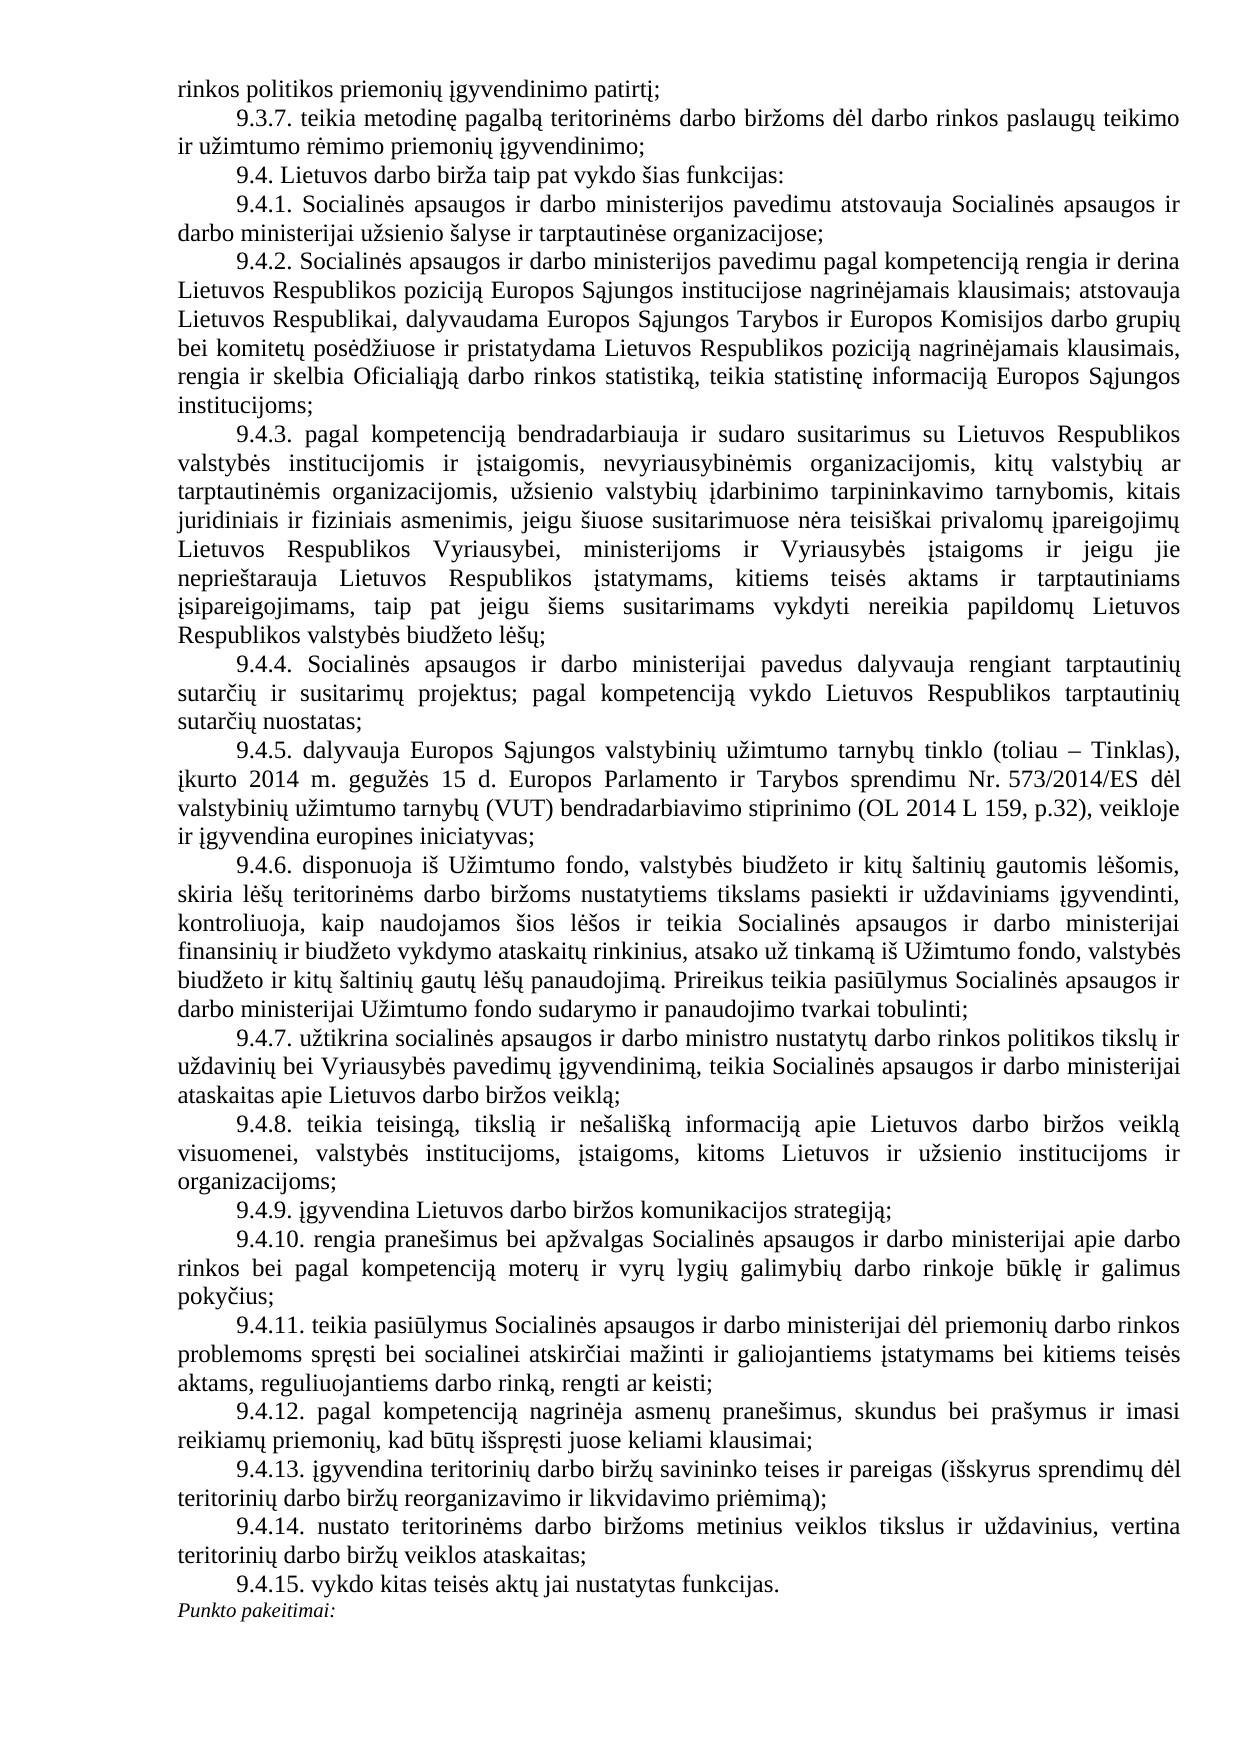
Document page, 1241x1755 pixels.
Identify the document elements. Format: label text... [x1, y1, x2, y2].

text 9.4.6. disponuoja iš Užimtumo fondo, valstybės biudžeto ir kitų šaltinių gautomis lėšomis, skiria lėšų teritorinėms darbo biržoms nustatytiems tikslams pasiekti ir uždaviniams įgyvendinti, kontroliuoja, kaip naudojamos šios lėšos ir teikia Socialinės apsaugos ir darbo ministerijai finansinių ir biudžeto vykdymo ataskaitų rinkinius, atsako už tinkamą iš Užimtumo fondo, valstybės biudžeto ir kitų šaltinių gautų lėšų panaudojimą. Prireikus teikia pasiūlymus Socialinės apsaugos ir darbo ministerijai Užimtumo fondo sudarymo ir panaudojimo tvarkai tobulinti; [177, 850, 1181, 1023]
text 9.4.1. Socialinės apsaugos ir darbo ministerijos pavedimu atstovauja Socialinės apsaugos ir darbo ministerijai užsienio šalyse ir tarptautinėse organizacijose; [177, 189, 1181, 246]
text 9.4.4. Socialinės apsaugos ir darbo ministerijai pavedus dalyvauja rengiant tarptautinių sutarčių ir susitarimų projektus; pagal kompetenciją vykdo Lietuvos Respublikos tarptautinių sutarčių nuostatas; [177, 649, 1181, 735]
text 9.4.5. dalyvauja Europos Sąjungos valstybinių užimtumo tarnybų tinklo (toliau – Tinklas), įkurto 2014 m. gegužės 15 d. Europos Parlamento ir Tarybos sprendimu Nr. 573/2014/ES dėl valstybinių užimtumo tarnybų (VUT) bendradarbiavimo stiprinimo (OL 2014 L 159, p.32), veikloje ir įgyvendina europines iniciatyvas; [177, 735, 1181, 850]
text Punkto pakeitimai: [177, 1598, 1181, 1622]
text 9.4.11. teikia pasiūlymus Socialinės apsaugos ir darbo ministerijai dėl priemonių darbo rinkos problemoms spręsti bei socialinei atskirčiai mažinti ir galiojantiems įstatymams bei kitiems teisės aktams, reguliuojantiems darbo rinką, rengti ar keisti; [177, 1310, 1181, 1396]
text 9.4.13. įgyvendina teritorinių darbo biržų savininko teises ir pareigas (išskyrus sprendimų dėl teritorinių darbo biržų reorganizavimo ir likvidavimo priėmimą); [177, 1454, 1181, 1511]
text 9.4.8. teikia teisingą, tikslią ir nešališką informaciją apie Lietuvos darbo biržos veiklą visuomenei, valstybės institucijoms, įstaigoms, kitoms Lietuvos ir užsienio institucijoms ir organizacijoms; [177, 1109, 1181, 1195]
text 9.4.2. Socialinės apsaugos ir darbo ministerijos pavedimu pagal kompetenciją rengia ir derina Lietuvos Respublikos poziciją Europos Sąjungos institucijose nagrinėjamais klausimais; atstovauja Lietuvos Respublikai, dalyvaudama Europos Sąjungos Tarybos ir Europos Komisijos darbo grupių bei komitetų posėdžiuose ir pristatydama Lietuvos Respublikos poziciją nagrinėjamais klausimais, rengia ir skelbia Oficialiąją darbo rinkos statistiką, teikia statistinę informaciją Europos Sąjungos institucijoms; [177, 246, 1181, 419]
text 9.4.14. nustato teritorinėms darbo biržoms metinius veiklos tikslus ir uždavinius, vertina teritorinių darbo biržų veiklos ataskaitas; [177, 1511, 1181, 1569]
text 9.4.10. rengia pranešimus bei apžvalgas Socialinės apsaugos ir darbo ministerijai apie darbo rinkos bei pagal kompetenciją moterų ir vyrų lygių galimybių darbo rinkoje būklę ir galimus pokyčius; [177, 1224, 1181, 1310]
text 9.4.9. įgyvendina Lietuvos darbo biržos komunikacijos strategiją; [177, 1195, 1181, 1224]
text 9.4.15. vykdo kitas teisės aktų jai nustatytas funkcijas. [177, 1569, 1181, 1598]
text 9.4. Lietuvos darbo birža taip pat vykdo šias funkcijas: [177, 160, 1181, 189]
text rinkos politikos priemonių įgyvendinimo patirtį; [177, 74, 1181, 103]
text 9.4.7. užtikrina socialinės apsaugos ir darbo ministro nustatytų darbo rinkos politikos tikslų ir uždavinių bei Vyriausybės pavedimų įgyvendinimą, teikia Socialinės apsaugos ir darbo ministerijai ataskaitas apie Lietuvos darbo biržos veiklą; [177, 1023, 1181, 1109]
text 9.4.3. pagal kompetenciją bendradarbiauja ir sudaro susitarimus su Lietuvos Respublikos valstybės institucijomis ir įstaigomis, nevyriausybinėmis organizacijomis, kitų valstybių ar tarptautinėmis organizacijomis, užsienio valstybių įdarbinimo tarpininkavimo tarnybomis, kitais juridiniais ir fiziniais asmenimis, jeigu šiuose susitarimuose nėra teisiškai privalomų įpareigojimų Lietuvos Respublikos Vyriausybei, ministerijoms ir Vyriausybės įstaigoms ir jeigu jie neprieštarauja Lietuvos Respublikos įstatymams, kitiems teisės aktams ir tarptautiniams įsipareigojimams, taip pat jeigu šiems susitarimams vykdyti nereikia papildomų Lietuvos Respublikos valstybės biudžeto lėšų; [177, 419, 1181, 649]
text 9.3.7. teikia metodinę pagalbą teritorinėms darbo biržoms dėl darbo rinkos paslaugų teikimo ir užimtumo rėmimo priemonių įgyvendinimo; [177, 103, 1181, 160]
text 9.4.12. pagal kompetenciją nagrinėja asmenų pranešimus, skundus bei prašymus ir imasi reikiamų priemonių, kad būtų išspręsti juose keliami klausimai; [177, 1396, 1181, 1454]
